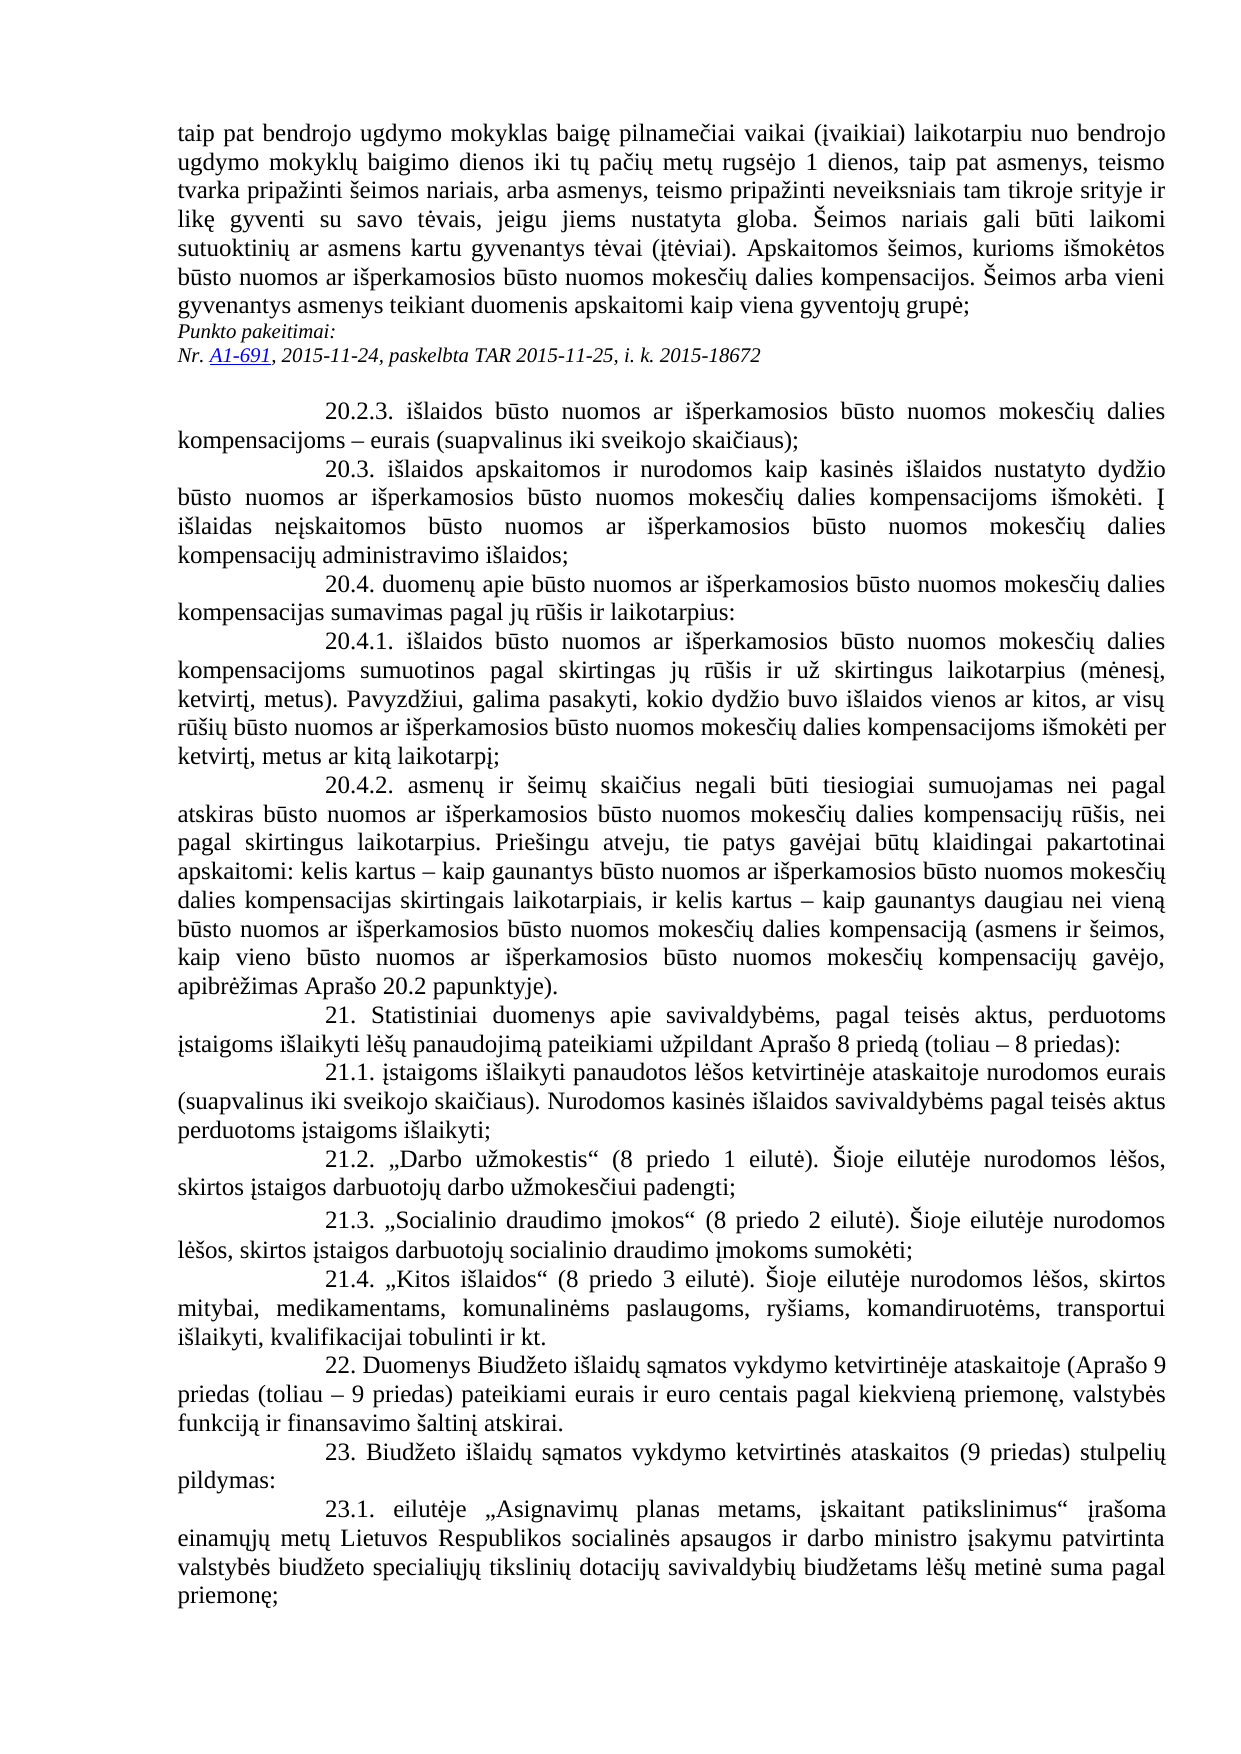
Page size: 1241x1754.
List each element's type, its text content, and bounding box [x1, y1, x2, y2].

text 21.3. „Socialinio draudimo įmokos“ (8 priedo 2 eilutė). Šioje eilutėje nurodomos lėšos, skirtos įstaigos darbuotojų socialinio draudimo įmokoms sumokėti; [177, 1201, 1166, 1264]
text 21.4. „Kitos išlaidos“ (8 priedo 3 eilutė). Šioje eilutėje nurodomos lėšos, skirtos mitybai, medikamentams, komunalinėms paslaugoms, ryšiams, komandiruotėms, transportui išlaikyti, kvalifikacijai tobulinti ir kt. [177, 1264, 1166, 1350]
text 23. Biudžeto išlaidų sąmatos vykdymo ketvirtinės ataskaitos (9 priedas) stulpelių pildymas: [177, 1437, 1166, 1494]
text 20.4.2. asmenų ir šeimų skaičius negali būti tiesiogiai sumuojamas nei pagal atskiras būsto nuomos ar išperkamosios būsto nuomos mokesčių dalies kompensacijų rūšis, nei pagal skirtingus laikotarpius. Priešingu atveju, tie patys gavėjai būtų klaidingai pakartotinai apskaitomi: kelis kartus – kaip gaunantys būsto nuomos ar išperkamosios būsto nuomos mokesčių dalies kompensacijas skirtingais laikotarpiais, ir kelis kartus – kaip gaunantys daugiau nei vieną būsto nuomos ar išperkamosios būsto nuomos mokesčių dalies kompensaciją (asmens ir šeimos, kaip vieno būsto nuomos ar išperkamosios būsto nuomos mokesčių kompensacijų gavėjo, apibrėžimas Aprašo 20.2 papunktyje). [177, 770, 1166, 1000]
text 21. Statistiniai duomenys apie savivaldybėms, pagal teisės aktus, perduotoms įstaigoms išlaikyti lėšų panaudojimą pateikiami užpildant Aprašo 8 priedą (toliau – 8 priedas): [177, 1000, 1166, 1057]
text taip pat bendrojo ugdymo mokyklas baigę pilnamečiai vaikai (įvaikiai) laikotarpiu nuo bendrojo ugdymo mokyklų baigimo dienos iki tų pačių metų rugsėjo 1 dienos, taip pat asmenys, teismo tvarka pripažinti šeimos nariais, arba asmenys, teismo pripažinti neveiksniais tam tikroje srityje ir likę gyventi su savo tėvais, jeigu jiems nustatyta globa. Šeimos nariais gali būti laikomi sutuoktinių ar asmens kartu gyvenantys tėvai (įtėviai). Apskaitomos šeimos, kurioms išmokėtos būsto nuomos ar išperkamosios būsto nuomos mokesčių dalies kompensacijos. Šeimos arba vieni gyvenantys asmenys teikiant duomenis apskaitomi kaip viena gyventojų grupė; [177, 118, 1166, 319]
text Nr. A1-691, 2015-11-24, paskelbta TAR 2015-11-25, i. k. 2015-18672 [177, 343, 1166, 367]
text 23.1. eilutėje „Asignavimų planas metams, įskaitant patikslinimus“ įrašoma einamųjų metų Lietuvos Respublikos socialinės apsaugos ir darbo ministro įsakymu patvirtinta valstybės biudžeto specialiųjų tikslinių dotacijų savivaldybių biudžetams lėšų metinė suma pagal priemonę; [177, 1494, 1166, 1609]
text Punkto pakeitimai: [177, 319, 1166, 343]
text 20.4.1. išlaidos būsto nuomos ar išperkamosios būsto nuomos mokesčių dalies kompensacijoms sumuotinos pagal skirtingas jų rūšis ir už skirtingus laikotarpius (mėnesį, ketvirtį, metus). Pavyzdžiui, galima pasakyti, kokio dydžio buvo išlaidos vienos ar kitos, ar visų rūšių būsto nuomos ar išperkamosios būsto nuomos mokesčių dalies kompensacijoms išmokėti per ketvirtį, metus ar kitą laikotarpį; [177, 626, 1166, 770]
text 21.2. „Darbo užmokestis“ (8 priedo 1 eilutė). Šioje eilutėje nurodomos lėšos, skirtos įstaigos darbuotojų darbo užmokesčiui padengti; [177, 1144, 1166, 1201]
text 20.4. duomenų apie būsto nuomos ar išperkamosios būsto nuomos mokesčių dalies kompensacijas sumavimas pagal jų rūšis ir laikotarpius: [177, 569, 1166, 626]
text 20.3. išlaidos apskaitomos ir nurodomos kaip kasinės išlaidos nustatyto dydžio būsto nuomos ar išperkamosios būsto nuomos mokesčių dalies kompensacijoms išmokėti. Į išlaidas neįskaitomos būsto nuomos ar išperkamosios būsto nuomos mokesčių dalies kompensacijų administravimo išlaidos; [177, 454, 1166, 569]
text 21.1. įstaigoms išlaikyti panaudotos lėšos ketvirtinėje ataskaitoje nurodomos eurais (suapvalinus iki sveikojo skaičiaus). Nurodomos kasinės išlaidos savivaldybėms pagal teisės aktus perduotoms įstaigoms išlaikyti; [177, 1057, 1166, 1144]
text 22. Duomenys Biudžeto išlaidų sąmatos vykdymo ketvirtinėje ataskaitoje (Aprašo 9 priedas (toliau – 9 priedas) pateikiami eurais ir euro centais pagal kiekvieną priemonę, valstybės funkciją ir finansavimo šaltinį atskirai. [177, 1350, 1166, 1437]
text 20.2.3. išlaidos būsto nuomos ar išperkamosios būsto nuomos mokesčių dalies kompensacijoms – eurais (suapvalinus iki sveikojo skaičiaus); [177, 396, 1166, 454]
